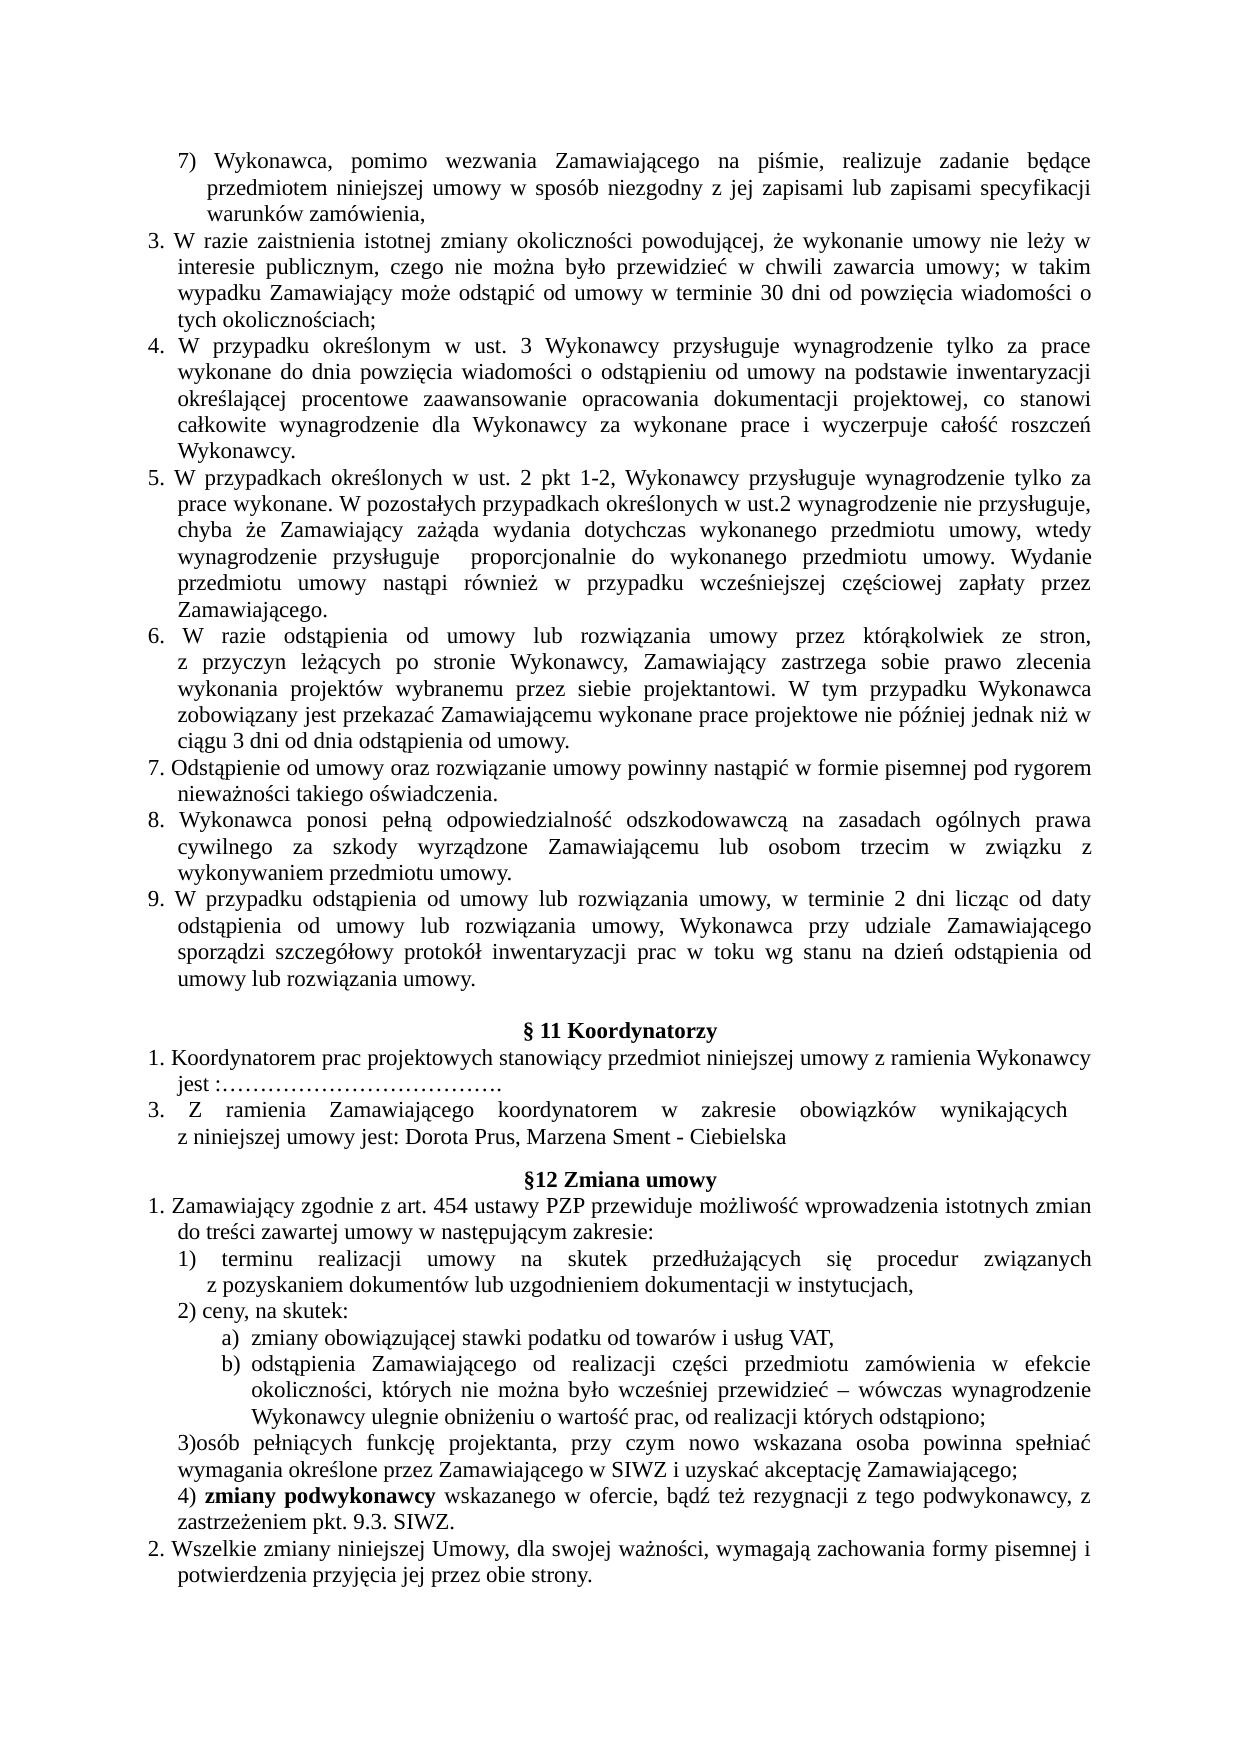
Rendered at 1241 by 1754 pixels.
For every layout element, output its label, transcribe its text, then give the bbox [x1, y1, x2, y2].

text 6. W razie odstąpienia od umowy lub rozwiązania umowy przez którąkolwiek ze stron, z przyczyn leżących po stronie Wykonawcy, Zamawiający zastrzega sobie prawo zlecenia wykonania projektów wybranemu przez siebie projektantowi. W tym przypadku Wykonawca zobowiązany jest przekazać Zamawiającemu wykonane prace projektowe nie później jednak niż w ciągu 3 dni od dnia odstąpienia od umowy. [148, 622, 1093, 754]
text 1. Koordynatorem prac projektowych stanowiący przedmiot niniejszej umowy z ramienia Wykonawcy jest :………………………………. [148, 1044, 1093, 1096]
list zmiany obowiązującej stawki podatku od towarów i usług VAT, [221, 1324, 1093, 1350]
text 4) zmiany podwykonawcy wskazanego w ofercie, bądź też rezygnacji z tego podwykonawcy, z zastrzeżeniem pkt. 9.3. SIWZ. [177, 1482, 1093, 1535]
text 3. Z ramienia Zamawiającego koordynatorem w zakresie obowiązków wynikających z niniejszej umowy jest: Dorota Prus, Marzena Sment - Ciebielska [148, 1096, 1093, 1149]
text 7) Wykonawca, pomimo wezwania Zamawiającego na piśmie, realizuje zadanie będące przedmiotem niniejszej umowy w sposób niezgodny z jej zapisami lub zapisami specyfikacji warunków zamówienia, [177, 148, 1093, 227]
text 5. W przypadkach określonych w ust. 2 pkt 1-2, Wykonawcy przysługuje wynagrodzenie tylko za prace wykonane. W pozostałych przypadkach określonych w ust.2 wynagrodzenie nie przysługuje, chyba że Zamawiający zażąda wydania dotychczas wykonanego przedmiotu umowy, wtedy wynagrodzenie przysługuje proporcjonalnie do wykonanego przedmiotu umowy. Wydanie przedmiotu umowy nastąpi również w przypadku wcześniejszej częściowej zapłaty przez Zamawiającego. [148, 464, 1093, 622]
text 3. W razie zaistnienia istotnej zmiany okoliczności powodującej, że wykonanie umowy nie leży w interesie publicznym, czego nie można było przewidzieć w chwili zawarcia umowy; w takim wypadku Zamawiający może odstąpić od umowy w terminie 30 dni od powzięcia wiadomości o tych okolicznościach; [148, 227, 1093, 332]
text 9. W przypadku odstąpienia od umowy lub rozwiązania umowy, w terminie 2 dni licząc od daty odstąpienia od umowy lub rozwiązania umowy, Wykonawca przy udziale Zamawiającego sporządzi szczegółowy protokół inwentaryzacji prac w toku wg stanu na dzień odstąpienia od umowy lub rozwiązania umowy. [148, 886, 1093, 991]
text 3)osób pełniących funkcję projektanta, przy czym nowo wskazana osoba powinna spełniać wymagania określone przez Zamawiającego w SIWZ i uzyskać akceptację Zamawiającego; [177, 1429, 1093, 1482]
text 8. Wykonawca ponosi pełną odpowiedzialność odszkodowawczą na zasadach ogólnych prawa cywilnego za szkody wyrządzone Zamawiającemu lub osobom trzecim w związku z wykonywaniem przedmiotu umowy. [148, 806, 1093, 886]
text 2) ceny, na skutek: [148, 1297, 1093, 1324]
text 1. Zamawiający zgodnie z art. 454 ustawy PZP przewiduje możliwość wprowadzenia istotnych zmian do treści zawartej umowy w następującym zakresie: [148, 1192, 1093, 1245]
list odstąpienia Zamawiającego od realizacji części przedmiotu zamówienia w efekcie okoliczności, których nie można było wcześniej przewidzieć – wówczas wynagrodzenie Wykonawcy ulegnie obniżeniu o wartość prac, od realizacji których odstąpiono; [221, 1350, 1093, 1429]
text 2. Wszelkie zmiany niniejszej Umowy, dla swojej ważności, wymagają zachowania formy pisemnej i potwierdzenia przyjęcia jej przez obie strony. [148, 1535, 1093, 1587]
text 1) terminu realizacji umowy na skutek przedłużających się procedur związanych z pozyskaniem dokumentów lub uzgodnieniem dokumentacji w instytucjach, [177, 1245, 1093, 1297]
text 4. W przypadku określonym w ust. 3 Wykonawcy przysługuje wynagrodzenie tylko za prace wykonane do dnia powzięcia wiadomości o odstąpieniu od umowy na podstawie inwentaryzacji określającej procentowe zaawansowanie opracowania dokumentacji projektowej, co stanowi całkowite wynagrodzenie dla Wykonawcy za wykonane prace i wyczerpuje całość roszczeń Wykonawcy. [148, 332, 1093, 464]
text 7. Odstąpienie od umowy oraz rozwiązanie umowy powinny nastąpić w formie pisemnej pod rygorem nieważności takiego oświadczenia. [148, 754, 1093, 806]
text §12 Zmiana umowy [148, 1166, 1093, 1192]
text § 11 Koordynatorzy [148, 1017, 1093, 1044]
